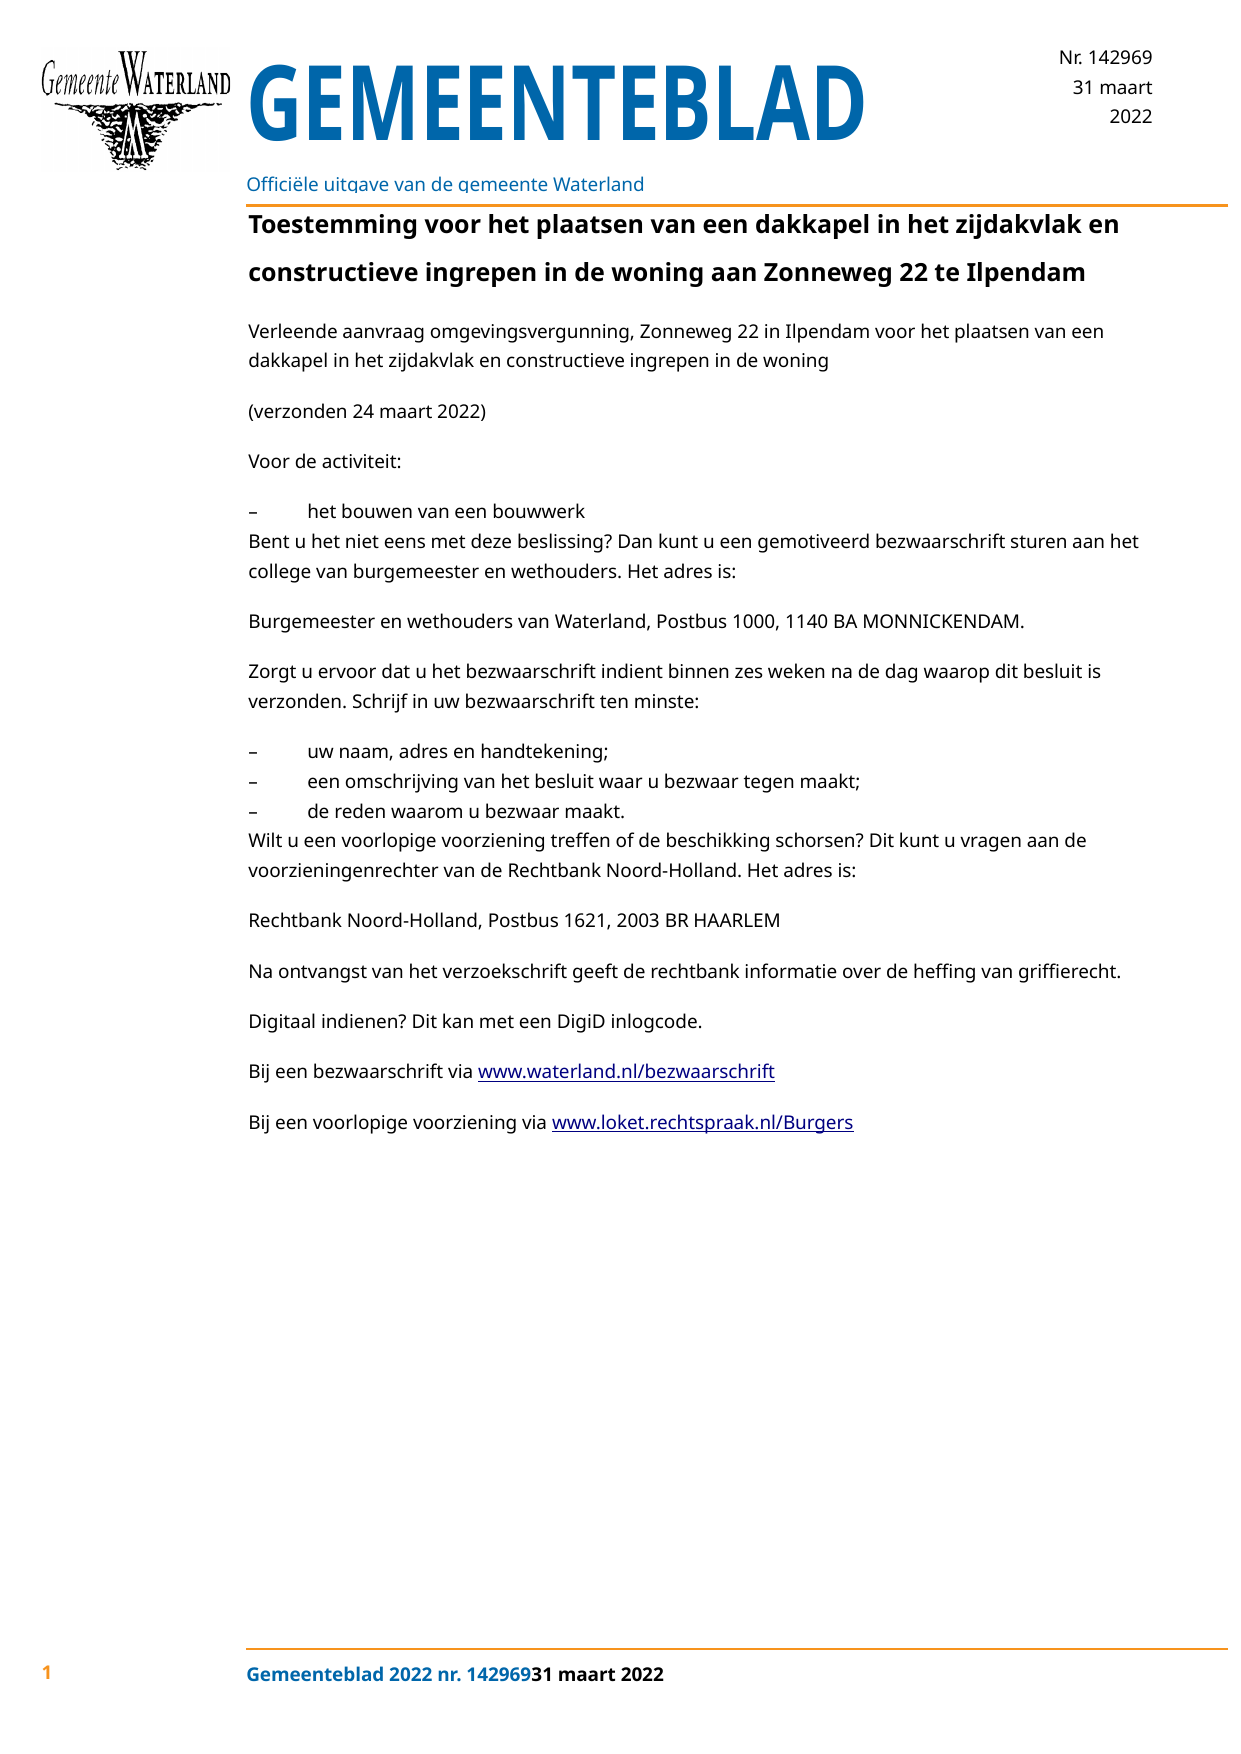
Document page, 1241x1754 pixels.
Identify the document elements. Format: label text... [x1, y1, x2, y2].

text Toestemming voor het plaatsen van een dakkapel in het zijdakvlak en constructieve ingrepen in de woning aan Zonneweg 22 te Ilpendam [248, 207, 1152, 288]
list het bouwen van een bouwwerk [248, 499, 1152, 524]
text Burgemeester en wethouders van Waterland, Postbus 1000, 1140 BA MONNICKENDAM. [248, 608, 1152, 634]
list de reden waarom u bezwaar maakt. [248, 798, 1152, 824]
text Wilt u een voorlopige voorziening treffen of de beschikking schorsen? Dit kunt u vragen aan de voorzieningenrechter van de Rechtbank Noord-Holland. Het adres is: [248, 827, 1152, 883]
text Bij een bezwaarschrift via www.waterland.nl/bezwaarschrift [248, 1059, 1152, 1084]
text Na ontvangst van het verzoekschrift geeft de rechtbank informatie over de heffing van griffierecht. [248, 958, 1152, 984]
text Voor de activiteit: [248, 448, 1152, 474]
text Verleende aanvraag omgevingsvergunning, Zonneweg 22 in Ilpendam voor het plaatsen van een dakkapel in het zijdakvlak en constructieve ingrepen in de woning [248, 318, 1152, 373]
picture [41, 47, 231, 172]
text Bij een voorlopige voorziening via www.loket.rechtspraak.nl/Burgers [248, 1109, 1152, 1135]
list uw naam, adres en handtekening; [248, 739, 1152, 764]
text Zorgt u ervoor dat u het bezwaarschrift indient binnen zes weken na de dag waarop dit besluit is verzonden. Schrijf in uw bezwaarschrift ten minste: [248, 659, 1152, 714]
text (verzonden 24 maart 2022) [248, 398, 1152, 424]
text Rechtbank Noord-Holland, Postbus 1621, 2003 BR HAARLEM [248, 907, 1152, 933]
text Bent u het niet eens met deze beslissing? Dan kunt u een gemotiveerd bezwaarschrift sturen aan het college van burgemeester en wethouders. Het adres is: [248, 528, 1152, 584]
list een omschrijving van het besluit waar u bezwaar tegen maakt; [248, 768, 1152, 794]
text Digitaal indienen? Dit kan met een DigiD inlogcode. [248, 1008, 1152, 1034]
